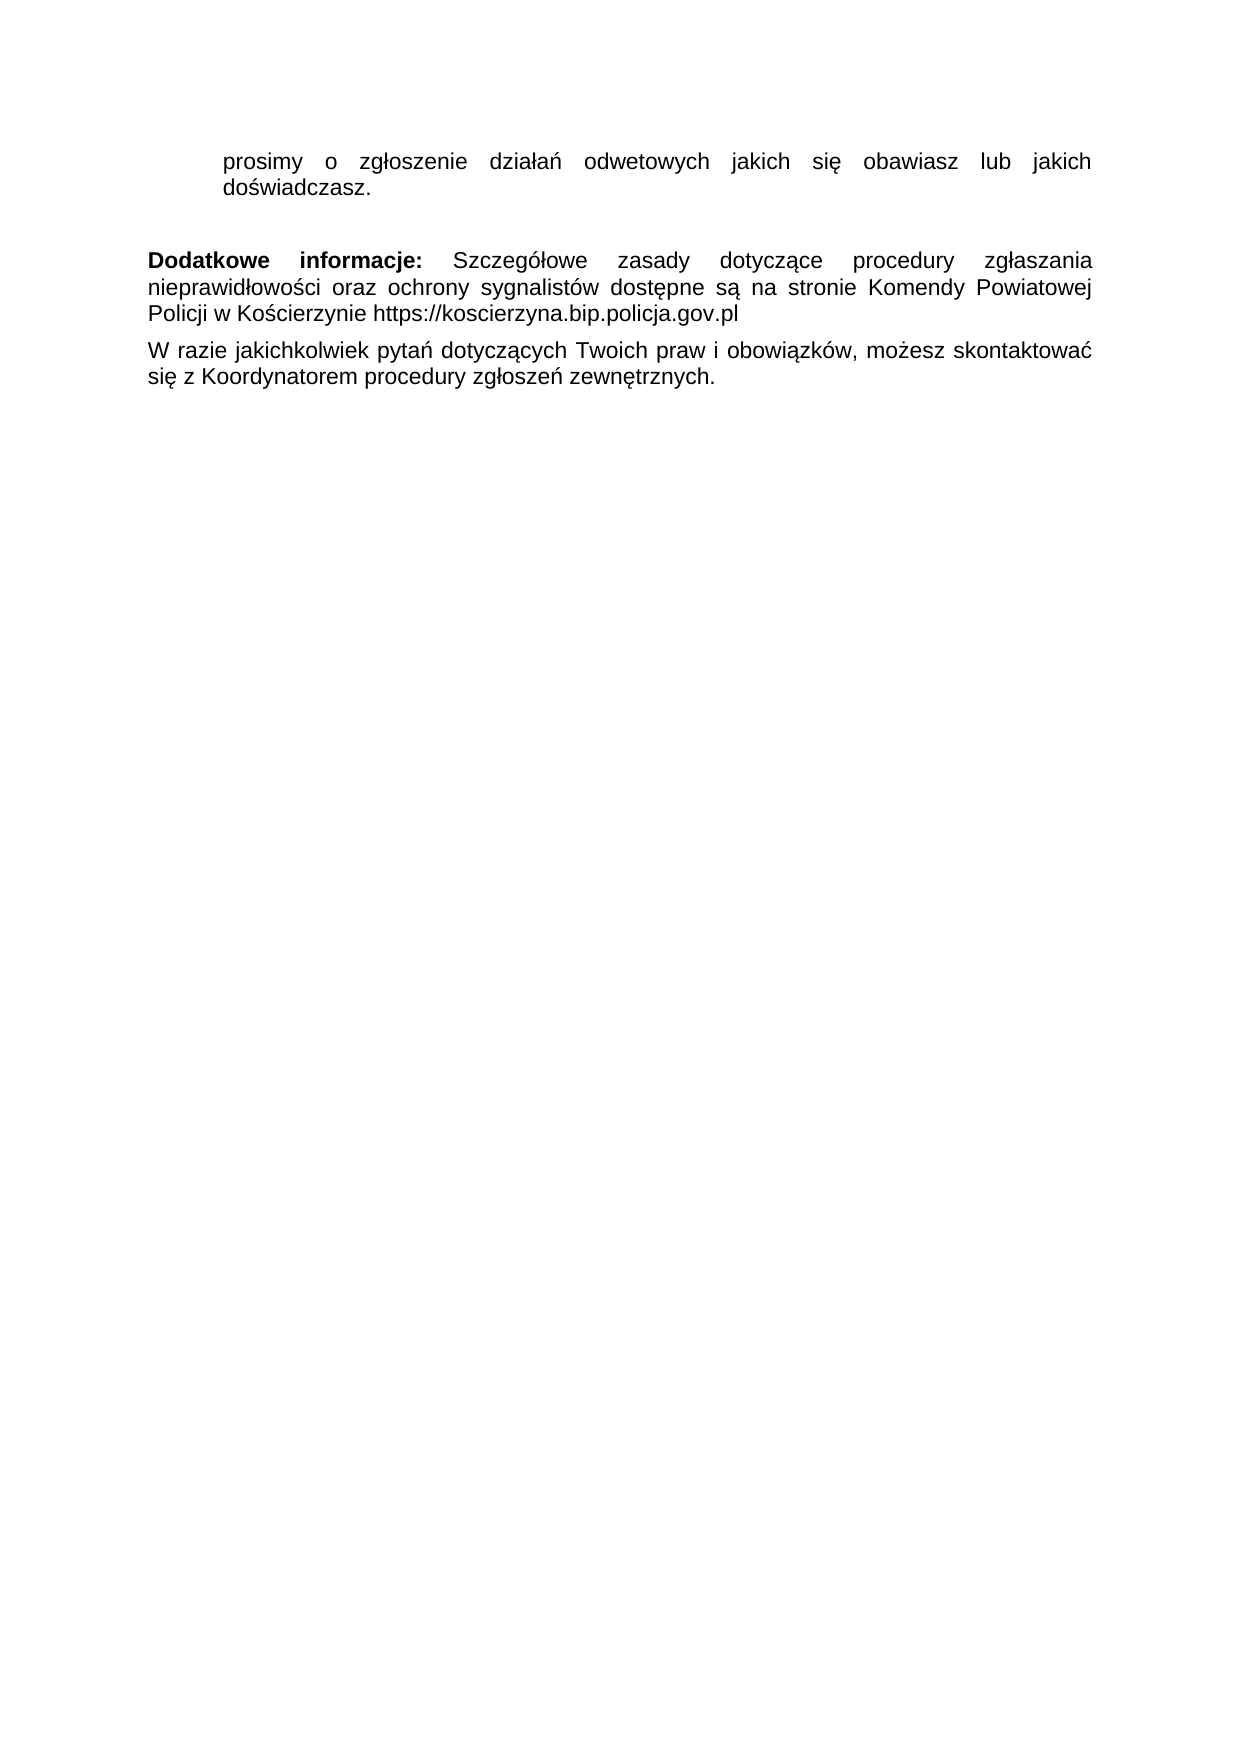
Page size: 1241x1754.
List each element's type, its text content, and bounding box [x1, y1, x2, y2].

text W razie jakichkolwiek pytań dotyczących Twoich praw i obowiązków, możesz skontaktować się z Koordynatorem procedury zgłoszeń zewnętrznych. [148, 337, 1093, 390]
list prosimy o zgłoszenie działań odwetowych jakich się obawiasz lub jakich doświadczasz. [185, 148, 1093, 200]
text Dodatkowe informacje: Szczegółowe zasady dotyczące procedury zgłaszania nieprawidłowości oraz ochrony sygnalistów dostępne są na stronie Komendy Powiatowej Policji w Kościerzynie https://koscierzyna.bip.policja.gov.pl [148, 247, 1093, 327]
